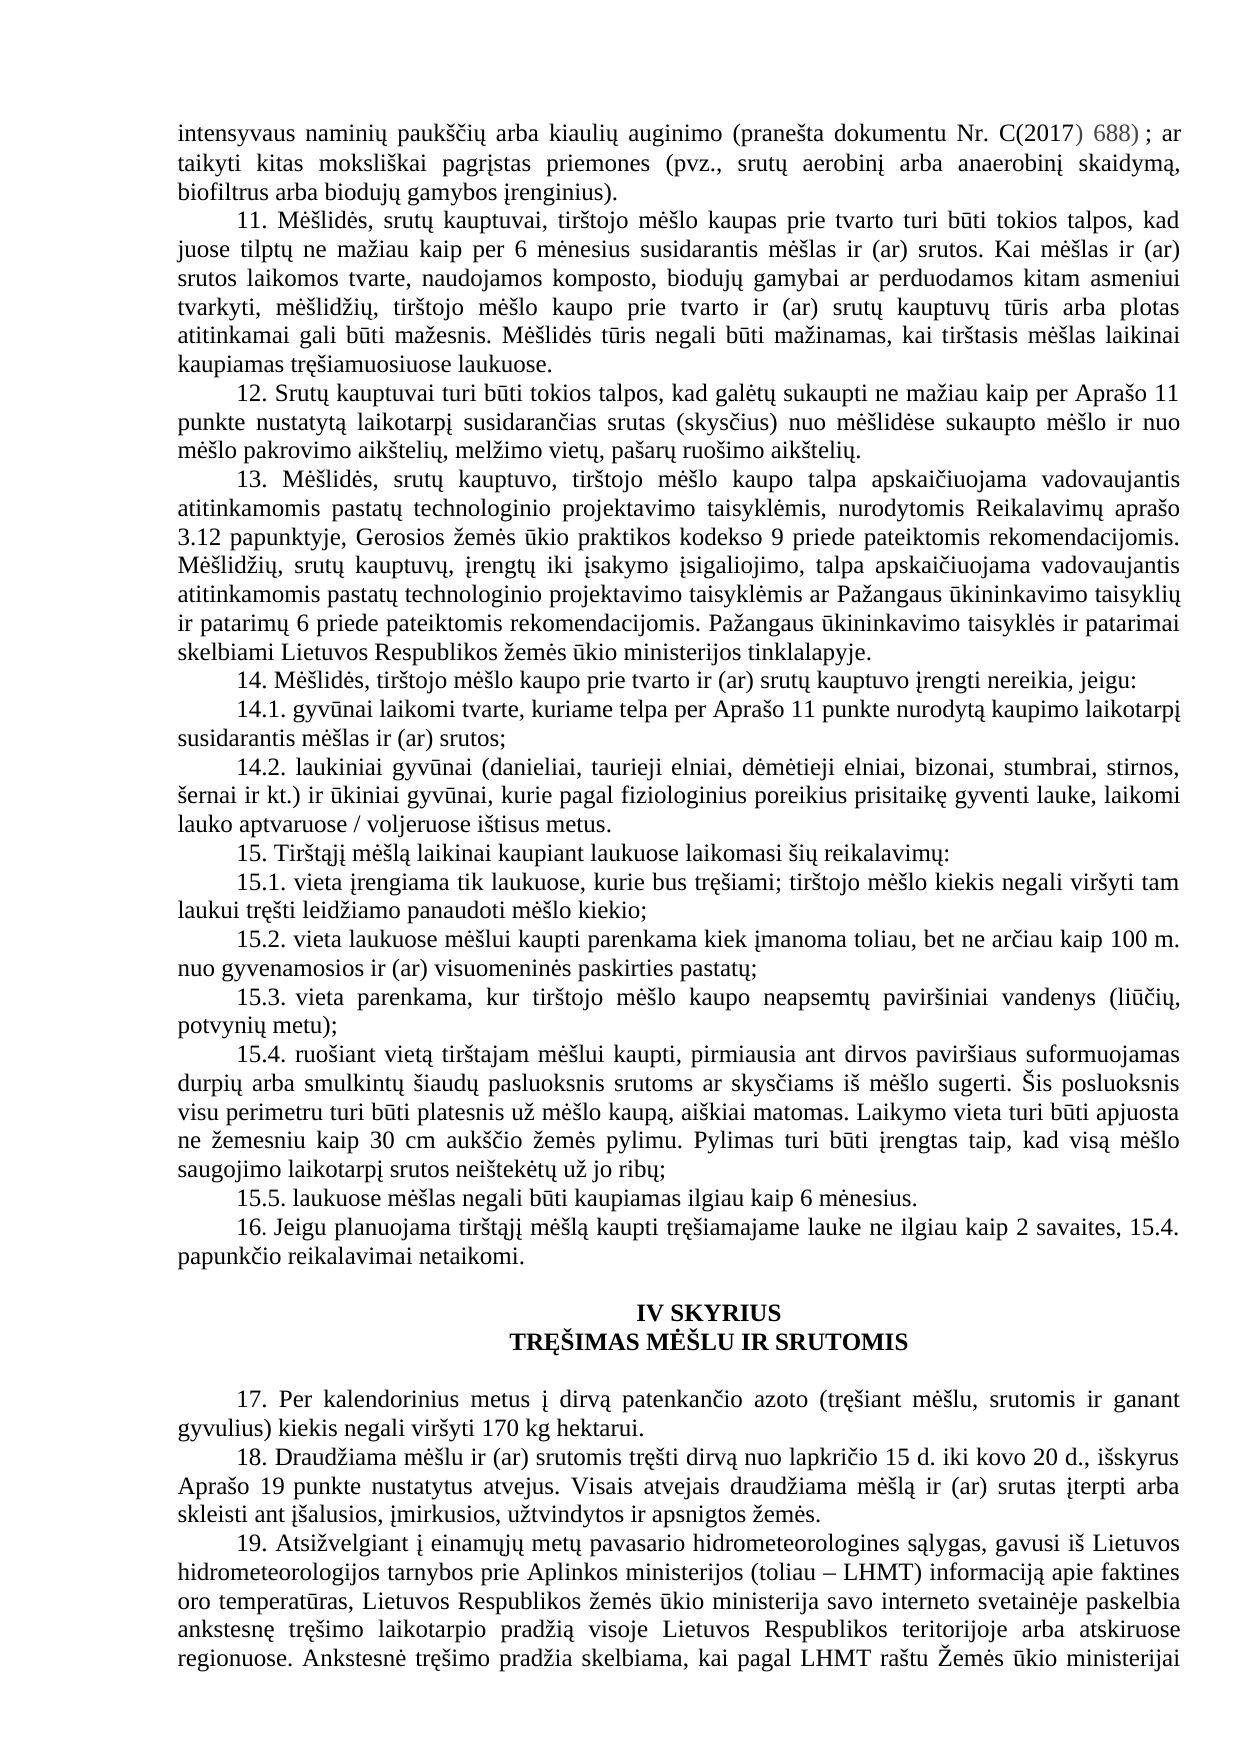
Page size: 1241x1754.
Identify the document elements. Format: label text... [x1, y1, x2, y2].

text 13. Mėšlidės, srutų kauptuvo, tirštojo mėšlo kaupo talpa apskaičiuojama vadovaujantis atitinkamomis pastatų technologinio projektavimo taisyklėmis, nurodytomis Reikalavimų aprašo 3.12 papunktyje, Gerosios žemės ūkio praktikos kodekso 9 priede pateiktomis rekomendacijomis. Mėšlidžių, srutų kauptuvų, įrengtų iki įsakymo įsigaliojimo, talpa apskaičiuojama vadovaujantis atitinkamomis pastatų technologinio projektavimo taisyklėmis ar Pažangaus ūkininkavimo taisyklių ir patarimų 6 priede pateiktomis rekomendacijomis. Pažangaus ūkininkavimo taisyklės ir patarimai skelbiami Lietuvos Respublikos žemės ūkio ministerijos tinklalapyje. [177, 464, 1181, 665]
text 15.3. vieta parenkama, kur tirštojo mėšlo kaupo neapsemtų paviršiniai vandenys (liūčių, potvynių metu); [177, 982, 1181, 1039]
text 14.1. gyvūnai laikomi tvarte, kuriame telpa per Aprašo 11 punkte nurodytą kaupimo laikotarpį susidarantis mėšlas ir (ar) srutos; [177, 694, 1181, 752]
text 15.2. vieta laukuose mėšlui kaupti parenkama kiek įmanoma toliau, bet ne arčiau kaip 100 m. nuo gyvenamosios ir (ar) visuomeninės paskirties pastatų; [177, 924, 1181, 982]
text intensyvaus naminių paukščių arba kiaulių auginimo (pranešta dokumentu Nr. C(2017) 688) ; ar taikyti kitas moksliškai pagrįstas priemones (pvz., srutų aerobinį arba anaerobinį skaidymą, biofiltrus arba biodujų gamybos įrenginius). [177, 118, 1181, 205]
text 18. Draudžiama mėšlu ir (ar) srutomis tręšti dirvą nuo lapkričio 15 d. iki kovo 20 d., išskyrus Aprašo 19 punkte nustatytus atvejus. Visais atvejais draudžiama mėšlą ir (ar) srutas įterpti arba skleisti ant įšalusios, įmirkusios, užtvindytos ir apsnigtos žemės. [177, 1442, 1181, 1528]
text 17. Per kalendorinius metus į dirvą patenkančio azoto (tręšiant mėšlu, srutomis ir ganant gyvulius) kiekis negali viršyti 170 kg hektarui. [177, 1384, 1181, 1442]
text 12. Srutų kauptuvai turi būti tokios talpos, kad galėtų sukaupti ne mažiau kaip per Aprašo 11 punkte nustatytą laikotarpį susidarančias srutas (skysčius) nuo mėšlidėse sukaupto mėšlo ir nuo mėšlo pakrovimo aikštelių, melžimo vietų, pašarų ruošimo aikštelių. [177, 378, 1181, 464]
text 19. Atsižvelgiant į einamųjų metų pavasario hidrometeorologines sąlygas, gavusi iš Lietuvos hidrometeorologijos tarnybos prie Aplinkos ministerijos (toliau – LHMT) informaciją apie faktines oro temperatūras, Lietuvos Respublikos žemės ūkio ministerija savo interneto svetainėje paskelbia ankstesnę tręšimo laikotarpio pradžią visoje Lietuvos Respublikos teritorijoje arba atskiruose regionuose. Ankstesnė tręšimo pradžia skelbiama, kai pagal LHMT raštu Žemės ūkio ministerijai [177, 1528, 1181, 1672]
text 15.1. vieta įrengiama tik laukuose, kurie bus tręšiami; tirštojo mėšlo kiekis negali viršyti tam laukui tręšti leidžiamo panaudoti mėšlo kiekio; [177, 867, 1181, 924]
text 11. Mėšlidės, srutų kauptuvai, tirštojo mėšlo kaupas prie tvarto turi būti tokios talpos, kad juose tilptų ne mažiau kaip per 6 mėnesius susidarantis mėšlas ir (ar) srutos. Kai mėšlas ir (ar) srutos laikomos tvarte, naudojamos komposto, biodujų gamybai ar perduodamos kitam asmeniui tvarkyti, mėšlidžių, tirštojo mėšlo kaupo prie tvarto ir (ar) srutų kauptuvų tūris arba plotas atitinkamai gali būti mažesnis. Mėšlidės tūris negali būti mažinamas, kai tirštasis mėšlas laikinai kaupiamas tręšiamuosiuose laukuose. [177, 205, 1181, 378]
text IV SKYRIUS [177, 1298, 1181, 1327]
text TRĘŠIMAS MĖŠLU IR SRUTOMIS [177, 1327, 1181, 1356]
text 15.4. ruošiant vietą tirštajam mėšlui kaupti, pirmiausia ant dirvos paviršiaus suformuojamas durpių arba smulkintų šiaudų pasluoksnis srutoms ar skysčiams iš mėšlo sugerti. Šis posluoksnis visu perimetru turi būti platesnis už mėšlo kaupą, aiškiai matomas. Laikymo vieta turi būti apjuosta ne žemesniu kaip 30 cm aukščio žemės pylimu. Pylimas turi būti įrengtas taip, kad visą mėšlo saugojimo laikotarpį srutos neištekėtų už jo ribų; [177, 1039, 1181, 1183]
text 14.2. laukiniai gyvūnai (danieliai, taurieji elniai, dėmėtieji elniai, bizonai, stumbrai, stirnos, šernai ir kt.) ir ūkiniai gyvūnai, kurie pagal fiziologinius poreikius prisitaikę gyventi lauke, laikomi lauko aptvaruose / voljeruose ištisus metus. [177, 752, 1181, 838]
text 15.5. laukuose mėšlas negali būti kaupiamas ilgiau kaip 6 mėnesius. [177, 1183, 1181, 1212]
text 16. Jeigu planuojama tirštąjį mėšlą kaupti tręšiamajame lauke ne ilgiau kaip 2 savaites, 15.4. papunkčio reikalavimai netaikomi. [177, 1212, 1181, 1269]
text 15. Tirštąjį mėšlą laikinai kaupiant laukuose laikomasi šių reikalavimų: [177, 838, 1181, 867]
text 14. Mėšlidės, tirštojo mėšlo kaupo prie tvarto ir (ar) srutų kauptuvo įrengti nereikia, jeigu: [177, 665, 1181, 694]
